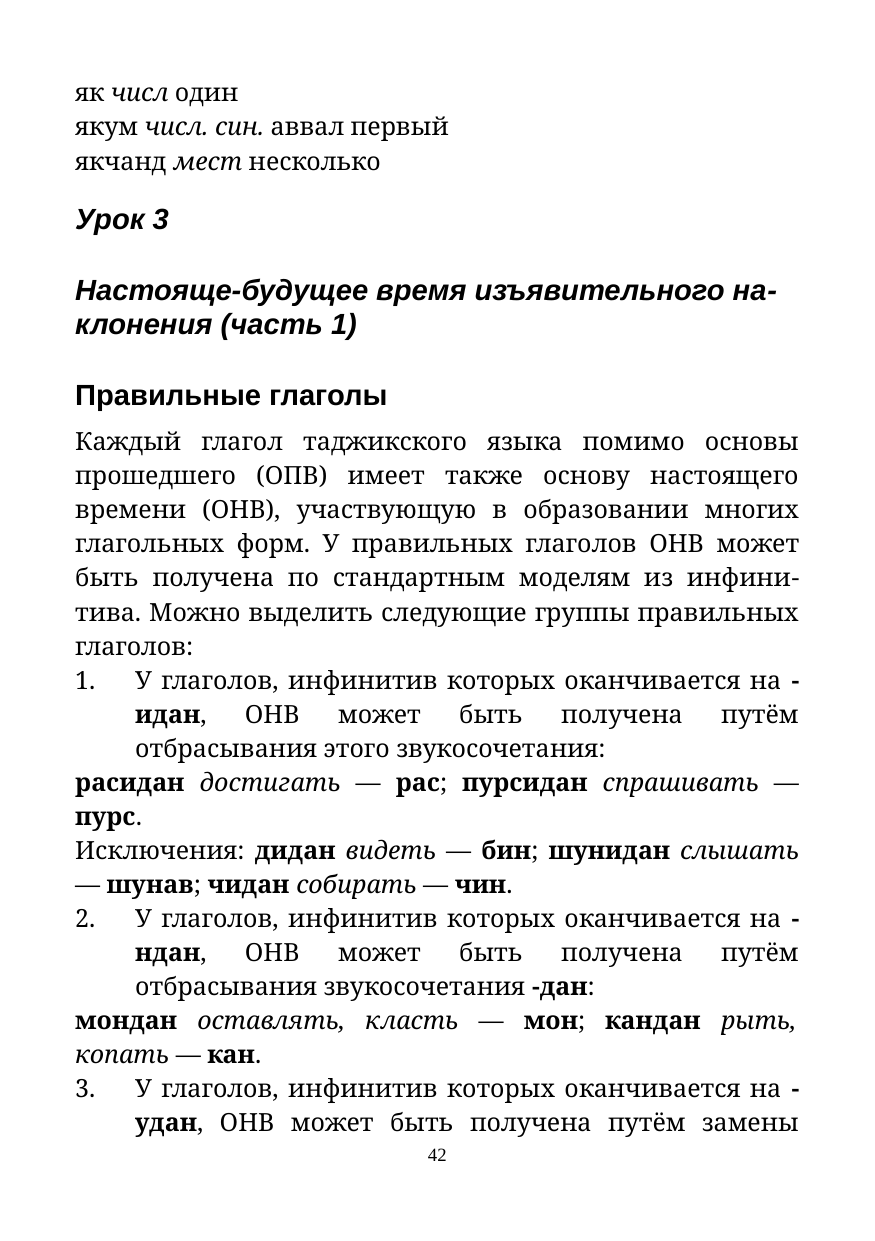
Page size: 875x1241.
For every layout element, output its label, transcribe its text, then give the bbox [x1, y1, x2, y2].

text мондан оставлять, класть — мон; кандан рыть, копать — кан. [75, 1003, 799, 1071]
text як числ один [75, 75, 799, 109]
list У глаголов, инфинитив которых оканчивается на -идан, ОНВ может быть получена путём отбрасывания этого звукосочета­ния: [75, 662, 799, 764]
subtitle Настояще-будущее время изъявительного на­клонения (часть 1) [75, 273, 799, 340]
subtitle Урок 3 [75, 202, 799, 236]
subtitle Правильные глаголы [75, 378, 799, 411]
text якчанд мест несколько [75, 143, 799, 177]
list У глаголов, инфинитив которых оканчивается на -удан, ОНВ может быть получена путём замены [75, 1071, 799, 1139]
text расидан достигать — рас; пурсидан спрашивать — пурс. [75, 764, 799, 833]
text якум числ. син. аввал первый [75, 109, 799, 143]
text Исключения: дидан видеть — бин; шунидан слышать — шунав; чидан собирать — чин. [75, 833, 799, 901]
text Каждый глагол таджикского языка помимо основы прошедшего (ОПВ) имеет также основу настоящего времени (ОНВ), участвую­щую в образовании многих глагольных форм. У правильных глаго­лов ОНВ может быть получена по стандартным моделям из инфини­тива. Можно выделить следующие группы правильных глаголов: [75, 424, 799, 662]
list У глаголов, инфинитив которых оканчивается на -ндан, ОНВ может быть получена путём отбрасывания звукосочетания -дан: [75, 901, 799, 1003]
